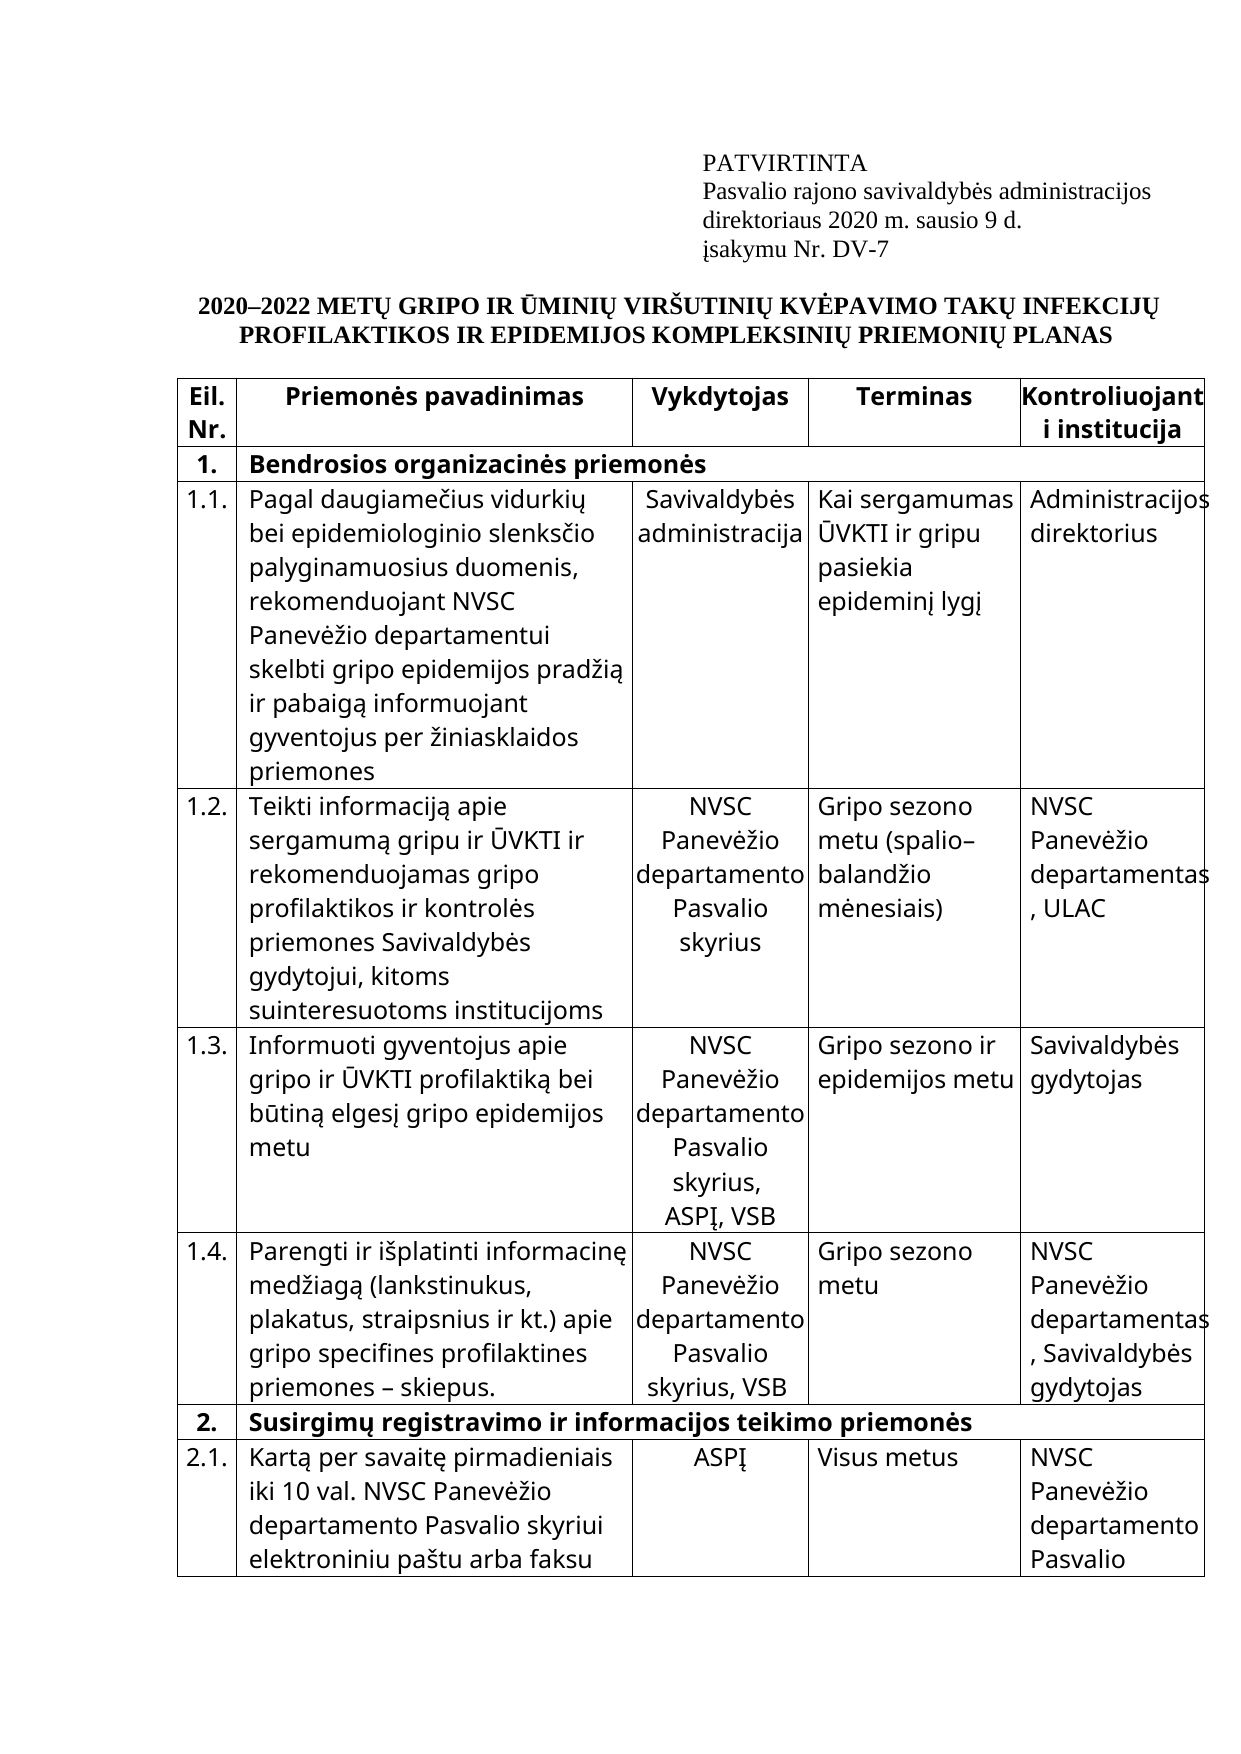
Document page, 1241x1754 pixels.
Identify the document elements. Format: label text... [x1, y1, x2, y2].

table_cell NVSC Panevėžio departamentas, ULAC [1021, 789, 1204, 1027]
table_cell Administracijos direktorius [1021, 482, 1204, 788]
table_cell Informuoti gyventojus apie gripo ir ŪVKTI profilaktiką bei būtiną elgesį gripo epidemijos metu [237, 1028, 632, 1232]
table_cell Teikti informaciją apie sergamumą gripu ir ŪVKTI ir rekomenduojamas gripo profilaktikos ir kontrolės priemones Savivaldybės gydytojui, kitoms suinteresuotoms institucijoms [237, 789, 632, 1027]
table_cell ASPĮ [633, 1440, 808, 1576]
table_header Kontroliuojanti institucija [1021, 379, 1204, 446]
text įsakymu Nr. DV-7 [702, 234, 1181, 263]
text direktoriaus 2020 m. sausio 9 d. [702, 205, 1181, 234]
text 2020–2022 METŲ GRIPO IR ŪMINIŲ VIRŠUTINIŲ KVĖPAVIMO TAKŲ INFEKCIJŲ PROFILAKTIKOS IR EPIDEMIJOS KOMPLEKSINIŲ PRIEMONIŲ PLANAS [177, 291, 1181, 349]
table_cell Gripo sezono ir epidemijos metu [809, 1028, 1020, 1232]
table_cell Savivaldybės administracija [633, 482, 808, 788]
table_cell NVSC Panevėžio departamentas, Savivaldybės gydytojas [1021, 1233, 1204, 1404]
table_cell 1.3. [178, 1028, 236, 1232]
table_header Eil. Nr. [178, 379, 236, 446]
table_cell Kartą per savaitę pirmadieniais iki 10 val. NVSC Panevėžio departamento Pasvalio skyriui elektroniniu paštu arba faksu [237, 1440, 632, 1576]
table_cell NVSC Panevėžio departamento Pasvalio [1021, 1440, 1204, 1576]
table_cell NVSC Panevėžio departamento Pasvalio skyrius, ASPĮ, VSB [633, 1028, 808, 1232]
table_cell NVSC Panevėžio departamento Pasvalio skyrius [633, 789, 808, 1027]
table_header Priemonės pavadinimas [237, 379, 632, 446]
table_cell Bendrosios organizacinės priemonės [237, 447, 1204, 481]
table_header Vykdytojas [633, 379, 808, 446]
table_cell Susirgimų registravimo ir informacijos teikimo priemonės [237, 1405, 1204, 1439]
table_cell 1.4. [178, 1233, 236, 1404]
text Pasvalio rajono savivaldybės administracijos [702, 176, 1181, 205]
table_cell NVSC Panevėžio departamento Pasvalio skyrius, VSB [633, 1233, 808, 1404]
table_cell Gripo sezono metu [809, 1233, 1020, 1404]
table_cell Parengti ir išplatinti informacinę medžiagą (lankstinukus, plakatus, straipsnius ir kt.) apie gripo specifines profilaktines priemones – skiepus. [237, 1233, 632, 1404]
table_cell 1.1. [178, 482, 236, 788]
table_cell Kai sergamumas ŪVKTI ir gripu pasiekia epideminį lygį [809, 482, 1020, 788]
table_cell 2. [178, 1405, 236, 1439]
table_cell 1. [178, 447, 236, 481]
table_cell 2.1. [178, 1440, 236, 1576]
table_header Terminas [809, 379, 1020, 446]
table_cell Visus metus [809, 1440, 1020, 1576]
table_cell Gripo sezono metu (spalio–balandžio mėnesiais) [809, 789, 1020, 1027]
table_cell Pagal daugiamečius vidurkių bei epidemiologinio slenksčio palyginamuosius duomenis, rekomenduojant NVSC Panevėžio departamentui skelbti gripo epidemijos pradžią ir pabaigą informuojant gyventojus per žiniasklaidos priemones [237, 482, 632, 788]
text PATVIRTINTA [702, 148, 1181, 176]
table_cell Savivaldybės gydytojas [1021, 1028, 1204, 1232]
table_cell 1.2. [178, 789, 236, 1027]
